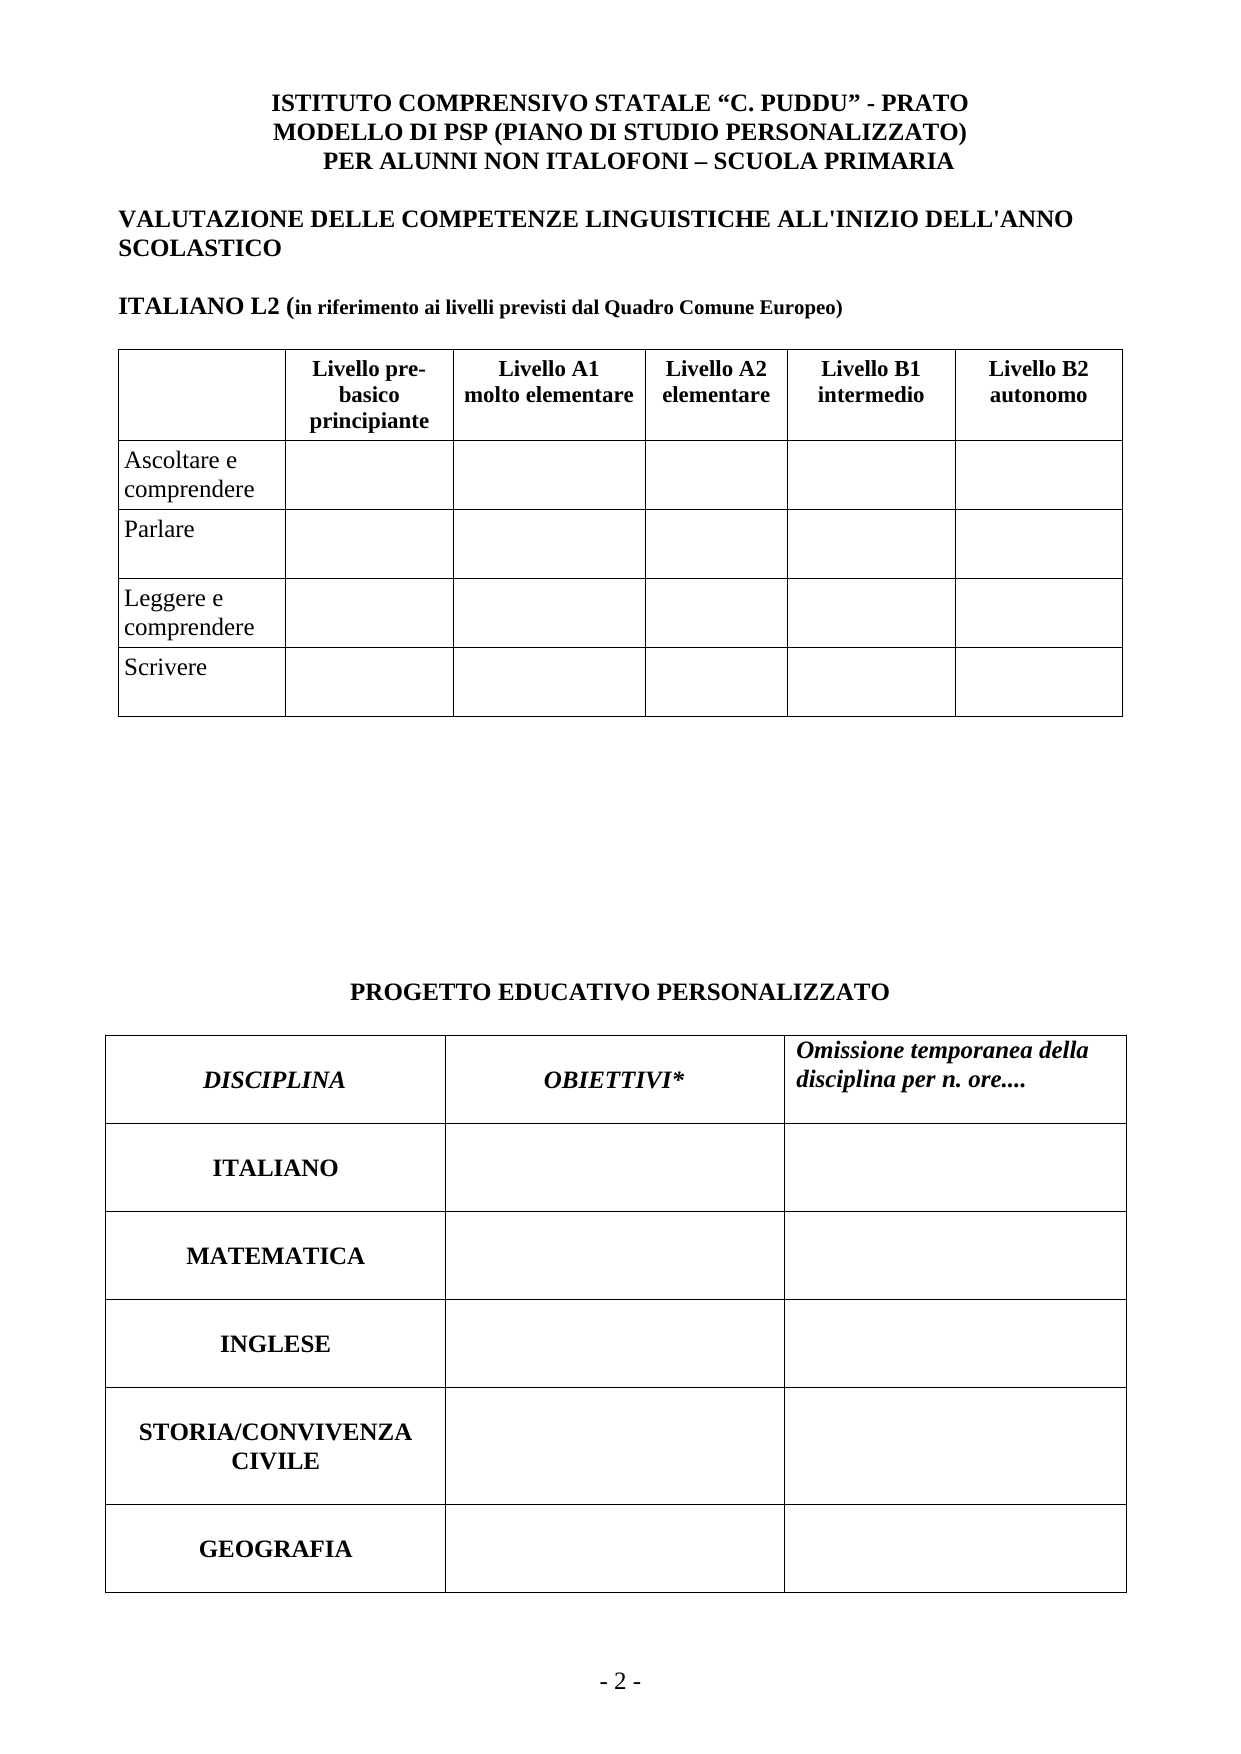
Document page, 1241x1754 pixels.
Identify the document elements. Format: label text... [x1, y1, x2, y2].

table_cell Parlare [119, 510, 285, 578]
table_cell [286, 441, 453, 508]
table_cell [956, 441, 1122, 508]
table_cell [646, 579, 787, 647]
table_header OBIETTIVI* [446, 1036, 784, 1123]
table_cell [446, 1388, 784, 1504]
text PROGETTO EDUCATIVO PERSONALIZZATO [118, 977, 1122, 1005]
table_header Livello A1 molto elementare [454, 350, 645, 439]
table_cell [646, 648, 787, 716]
table_cell [646, 510, 787, 578]
table_cell [646, 441, 787, 508]
table_cell [788, 648, 955, 716]
table_cell [446, 1212, 784, 1299]
table_cell [454, 441, 645, 508]
table_cell [446, 1124, 784, 1211]
table_cell Ascoltare e comprendere [119, 441, 285, 508]
table_cell [286, 648, 453, 716]
table_header Livello pre-basico principiante [286, 350, 453, 439]
table_cell GEOGRAFIA [106, 1505, 445, 1592]
table_cell ITALIANO [106, 1124, 445, 1211]
table_header DISCIPLINA [106, 1036, 445, 1123]
table_cell [446, 1505, 784, 1592]
table_header Livello A2 elementare [646, 350, 787, 439]
table_cell [788, 579, 955, 647]
table_header Livello B2 autonomo [956, 350, 1122, 439]
table_cell [785, 1505, 1126, 1592]
table_cell [785, 1124, 1126, 1211]
table_header Omissione temporanea della disciplina per n. ore.... [785, 1036, 1126, 1123]
table_cell [788, 510, 955, 578]
table_header Livello B1 intermedio [788, 350, 955, 439]
table_cell [785, 1388, 1126, 1504]
table_cell [788, 441, 955, 508]
table_cell [785, 1212, 1126, 1299]
table_cell [956, 648, 1122, 716]
table_cell [454, 648, 645, 716]
table_cell [286, 579, 453, 647]
table_cell [956, 510, 1122, 578]
table_header [119, 350, 285, 439]
table_cell MATEMATICA [106, 1212, 445, 1299]
table_cell [785, 1300, 1126, 1387]
text VALUTAZIONE DELLE COMPETENZE LINGUISTICHE ALL'INIZIO DELL'ANNO SCOLASTICO [118, 204, 1122, 262]
table_cell Leggere e comprendere [119, 579, 285, 647]
table_cell INGLESE [106, 1300, 445, 1387]
text ITALIANO L2 (in riferimento ai livelli previsti dal Quadro Comune Europeo) [118, 291, 1122, 320]
table_cell Scrivere [119, 648, 285, 716]
table_cell [454, 579, 645, 647]
table_cell [956, 579, 1122, 647]
table_cell [446, 1300, 784, 1387]
table_cell [454, 510, 645, 578]
table_cell [286, 510, 453, 578]
table_cell STORIA/CONVIVENZA CIVILE [106, 1388, 445, 1504]
